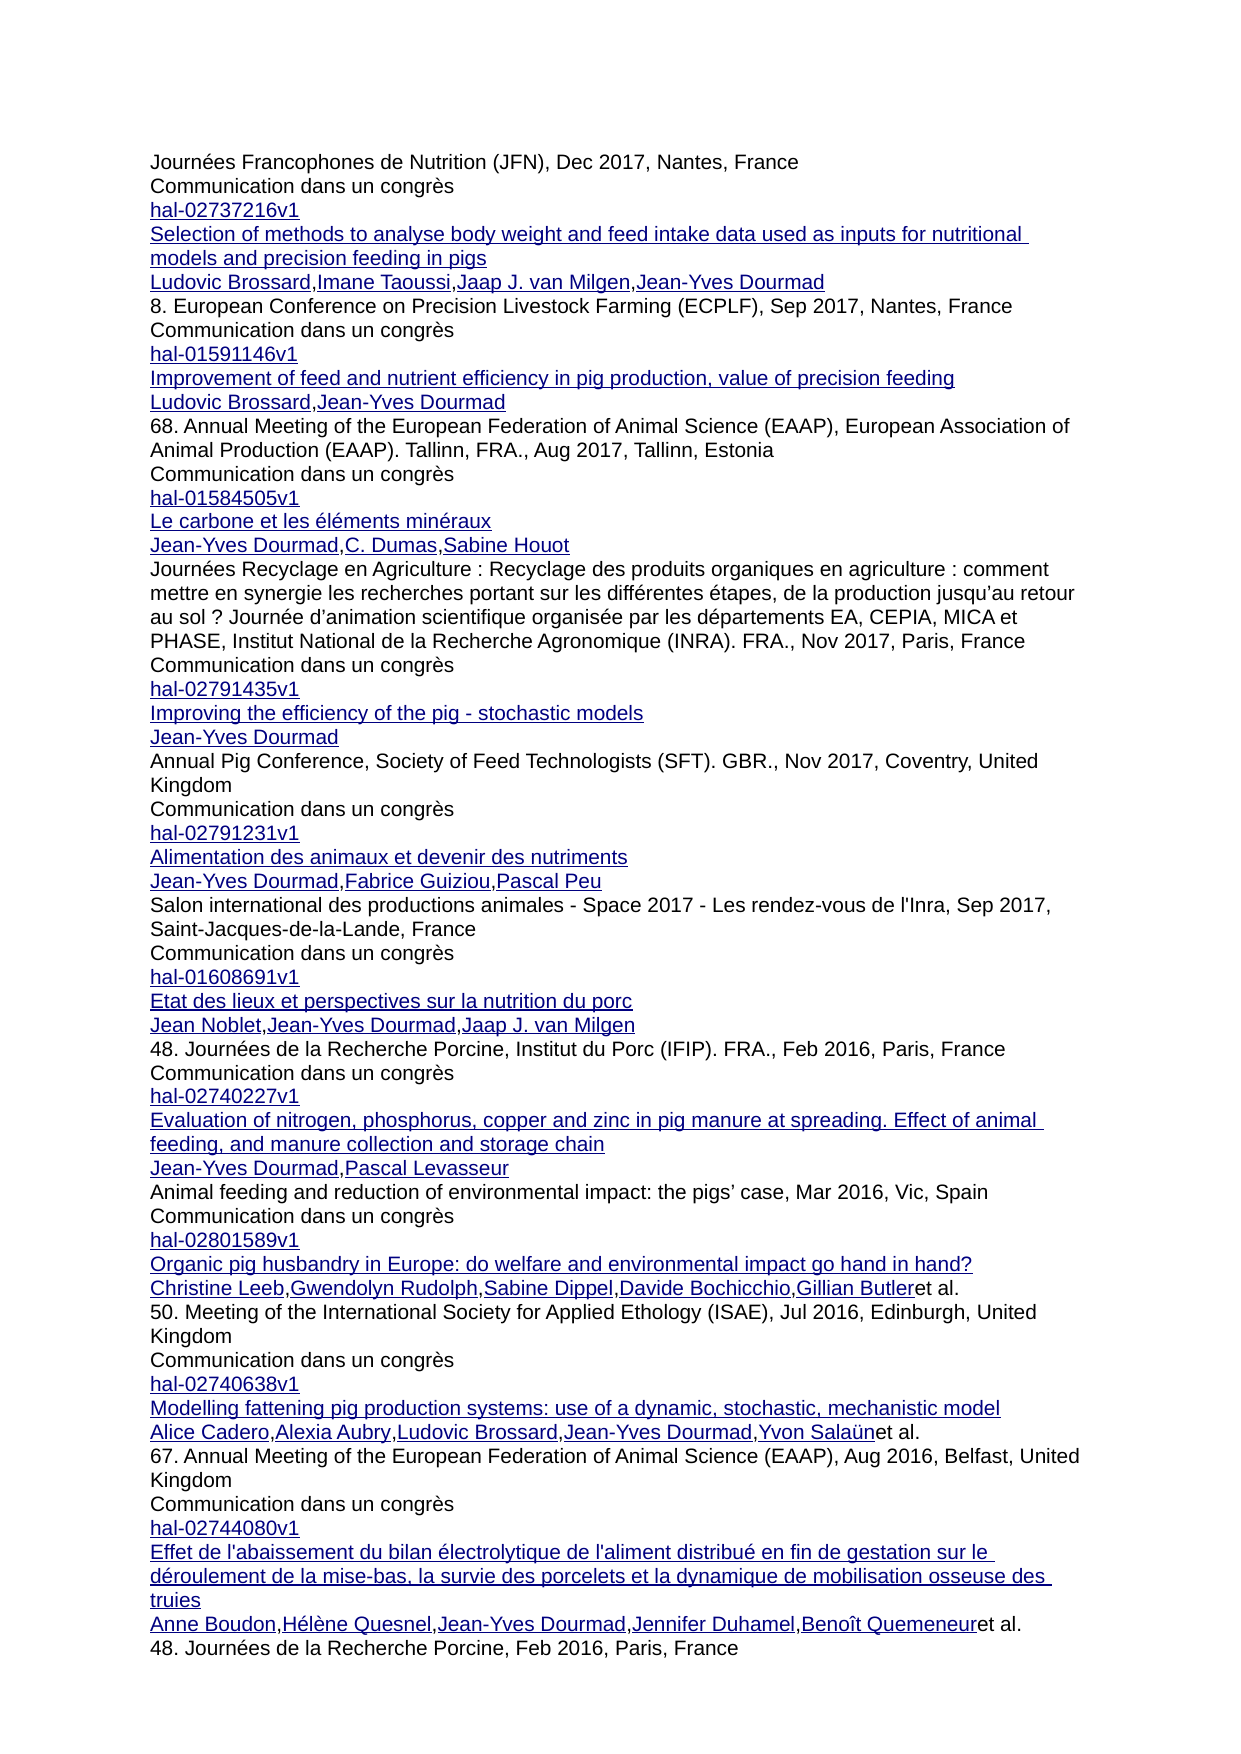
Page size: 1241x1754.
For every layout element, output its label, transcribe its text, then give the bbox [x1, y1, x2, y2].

table_cell Le carbone et les éléments minéraux Jean-Yves Dourmad,C. Dumas,Sabine Houot Journées Recyclage en Agriculture : Recyclage des produits organiques en agriculture : comment mettre en synergie les recherches portant sur les différentes étapes, de la production jusqu’au retour au sol ? Journée d’animation scientifique organisée par les départements EA, CEPIA, MICA et PHASE, Institut National de la Recherche Agronomique (INRA). FRA., Nov 2017, Paris, France Communication dans un congrès hal-02791435v1 [150, 509, 1090, 701]
table_cell Improvement of feed and nutrient efficiency in pig production, value of precision feeding Ludovic Brossard,Jean-Yves Dourmad 68. Annual Meeting of the European Federation of Animal Science (EAAP), European Association of Animal Production (EAAP). Tallinn, FRA., Aug 2017, Tallinn, Estonia Communication dans un congrès hal-01584505v1 [150, 366, 1090, 509]
table_cell Improving the efficiency of the pig - stochastic models Jean-Yves Dourmad Annual Pig Conference, Society of Feed Technologists (SFT). GBR., Nov 2017, Coventry, United Kingdom Communication dans un congrès hal-02791231v1 [150, 701, 1090, 845]
table_cell Selection of methods to analyse body weight and feed intake data used as inputs for nutritional models and precision feeding in pigs Ludovic Brossard,Imane Taoussi,Jaap J. van Milgen,Jean-Yves Dourmad 8. European Conference on Precision Livestock Farming (ECPLF), Sep 2017, Nantes, France Communication dans un congrès hal-01591146v1 [150, 222, 1090, 366]
table_cell Journées Francophones de Nutrition (JFN), Dec 2017, Nantes, France Communication dans un congrès hal-02737216v1 [150, 150, 1090, 222]
table_cell Evaluation of nitrogen, phosphorus, copper and zinc in pig manure at spreading. Effect of animal feeding, and manure collection and storage chain Jean-Yves Dourmad,Pascal Levasseur Animal feeding and reduction of environmental impact: the pigs’ case, Mar 2016, Vic, Spain Communication dans un congrès hal-02801589v1 [150, 1108, 1090, 1252]
table_cell Modelling fattening pig production systems: use of a dynamic, stochastic, mechanistic model Alice Cadero,Alexia Aubry,Ludovic Brossard,Jean-Yves Dourmad,Yvon Salaünet al. 67. Annual Meeting of the European Federation of Animal Science (EAAP), Aug 2016, Belfast, United Kingdom Communication dans un congrès hal-02744080v1 [150, 1396, 1090, 1539]
table_cell Organic pig husbandry in Europe: do welfare and environmental impact go hand in hand? Christine Leeb,Gwendolyn Rudolph,Sabine Dippel,Davide Bochicchio,Gillian Butleret al. 50. Meeting of the International Society for Applied Ethology (ISAE), Jul 2016, Edinburgh, United Kingdom Communication dans un congrès hal-02740638v1 [150, 1252, 1090, 1396]
table_cell Alimentation des animaux et devenir des nutriments Jean-Yves Dourmad,Fabrice Guiziou,Pascal Peu Salon international des productions animales - Space 2017 - Les rendez-vous de l'Inra, Sep 2017, Saint-Jacques-de-la-Lande, France Communication dans un congrès hal-01608691v1 [150, 845, 1090, 988]
table_cell Etat des lieux et perspectives sur la nutrition du porc Jean Noblet,Jean-Yves Dourmad,Jaap J. van Milgen 48. Journées de la Recherche Porcine, Institut du Porc (IFIP). FRA., Feb 2016, Paris, France Communication dans un congrès hal-02740227v1 [150, 989, 1090, 1108]
table_cell Effet de l'abaissement du bilan électrolytique de l'aliment distribué en fin de gestation sur le déroulement de la mise-bas, la survie des porcelets et la dynamique de mobilisation osseuse des truies Anne Boudon,Hélène Quesnel,Jean-Yves Dourmad,Jennifer Duhamel,Benoît Quemeneuret al. 48. Journées de la Recherche Porcine, Feb 2016, Paris, France [150, 1540, 1090, 1659]
